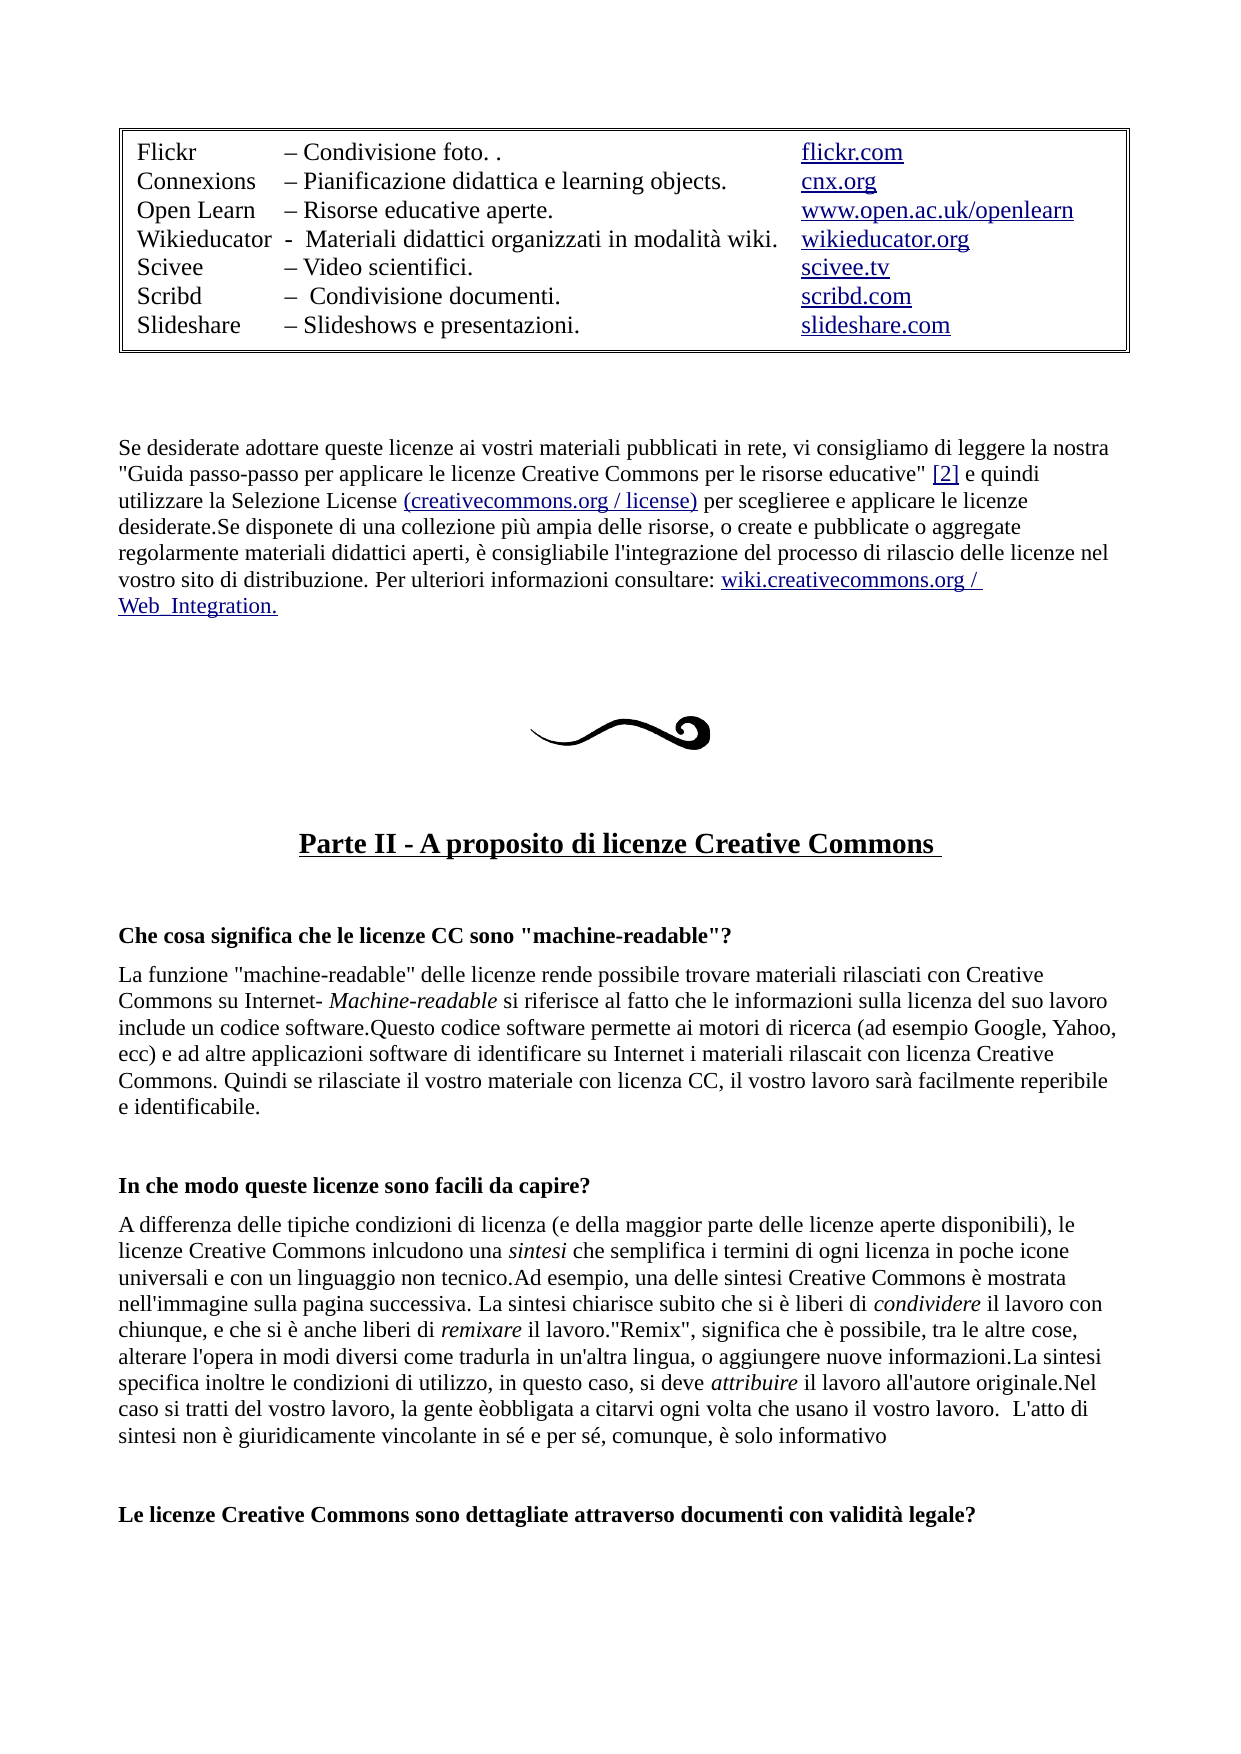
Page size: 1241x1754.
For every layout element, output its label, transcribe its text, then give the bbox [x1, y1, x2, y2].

text Connexions – Pianificazione didattica e learning objects. cnx.org [137, 166, 1111, 195]
text Scivee – Video scientifici. scivee.tv [137, 252, 1111, 281]
text A differenza delle tipiche condizioni di licenza (e della maggior parte delle licenze aperte disponibili), le licenze Creative Commons inlcudono una sintesi che semplifica i termini di ogni licenza in poche icone universali e con un linguaggio non tecnico.Ad esempio, una delle sintesi Creative Commons è mostrata nell'immagine sulla pagina successiva. La sintesi chiarisce subito che si è liberi di condividere il lavoro con chiunque, e che si è anche liberi di remixare il lavoro."Remix", significa che è possibile, tra le altre cose, alterare l'opera in modi diversi come tradurla in un'altra lingua, o aggiungere nuove informazioni.La sintesi specifica inoltre le condizioni di utilizzo, in questo caso, si deve attribuire il lavoro all'autore originale.Nel caso si tratti del vostro lavoro, la gente èobbligata a citarvi ogni volta che usano il vostro lavoro. L'atto di sintesi non è giuridicamente vincolante in sé e per sé, comunque, è solo informativo [118, 1211, 1122, 1448]
text Che cosa significa che le licenze CC sono "machine-readable"? [118, 922, 1122, 949]
text La funzione "machine-readable" delle licenze rende possibile trovare materiali rilasciati con Creative Commons su Internet- Machine-readable si riferisce al fatto che le informazioni sulla licenza del suo lavoro include un codice software.Questo codice software permette ai motori di ricerca (ad esempio Google, Yahoo, ecc) e ad altre applicazioni software di identificare su Internet i materiali rilascait con licenza Creative Commons. Quindi se rilasciate il vostro materiale con licenza CC, il vostro lavoro sarà facilmente reperibile e identificabile. [118, 961, 1122, 1119]
text Se desiderate adottare queste licenze ai vostri materiali pubblicati in rete, vi consigliamo di leggere la nostra "Guida passo-passo per applicare le licenze Creative Commons per le risorse educative" [2] e quindi utilizzare la Selezione License (creativecommons.org / license) per sceglieree e applicare le licenze desiderate.Se disponete di una collezione più ampia delle risorse, o create e pubblicate o aggregate regolarmente materiali didattici aperti, è consigliabile l'integrazione del processo di rilascio delle licenze nel vostro sito di distribuzione. Per ulteriori informazioni consultare: wiki.creativecommons.org / Web_Integration. [118, 434, 1122, 618]
text In che modo queste licenze sono facili da capire? [118, 1172, 1122, 1198]
text Wikieducator - Materiali didattici organizzati in modalità wiki. wikieducator.org [137, 224, 1111, 252]
text Flickr – Condivisione foto. . flickr.com [137, 137, 1111, 166]
text Parte II - A proposito di licenze Creative Commons [118, 827, 1122, 860]
text Slideshare – Slideshows e presentazioni. slideshare.com [137, 310, 1111, 339]
text Le licenze Creative Commons sono dettagliate attraverso documenti con validità legale? [118, 1501, 1122, 1527]
text Open Learn – Risorse educative aperte. www.open.ac.uk/openlearn [137, 195, 1111, 224]
text Scribd – Condivisione documenti. scribd.com [137, 281, 1111, 310]
picture [527, 713, 713, 799]
